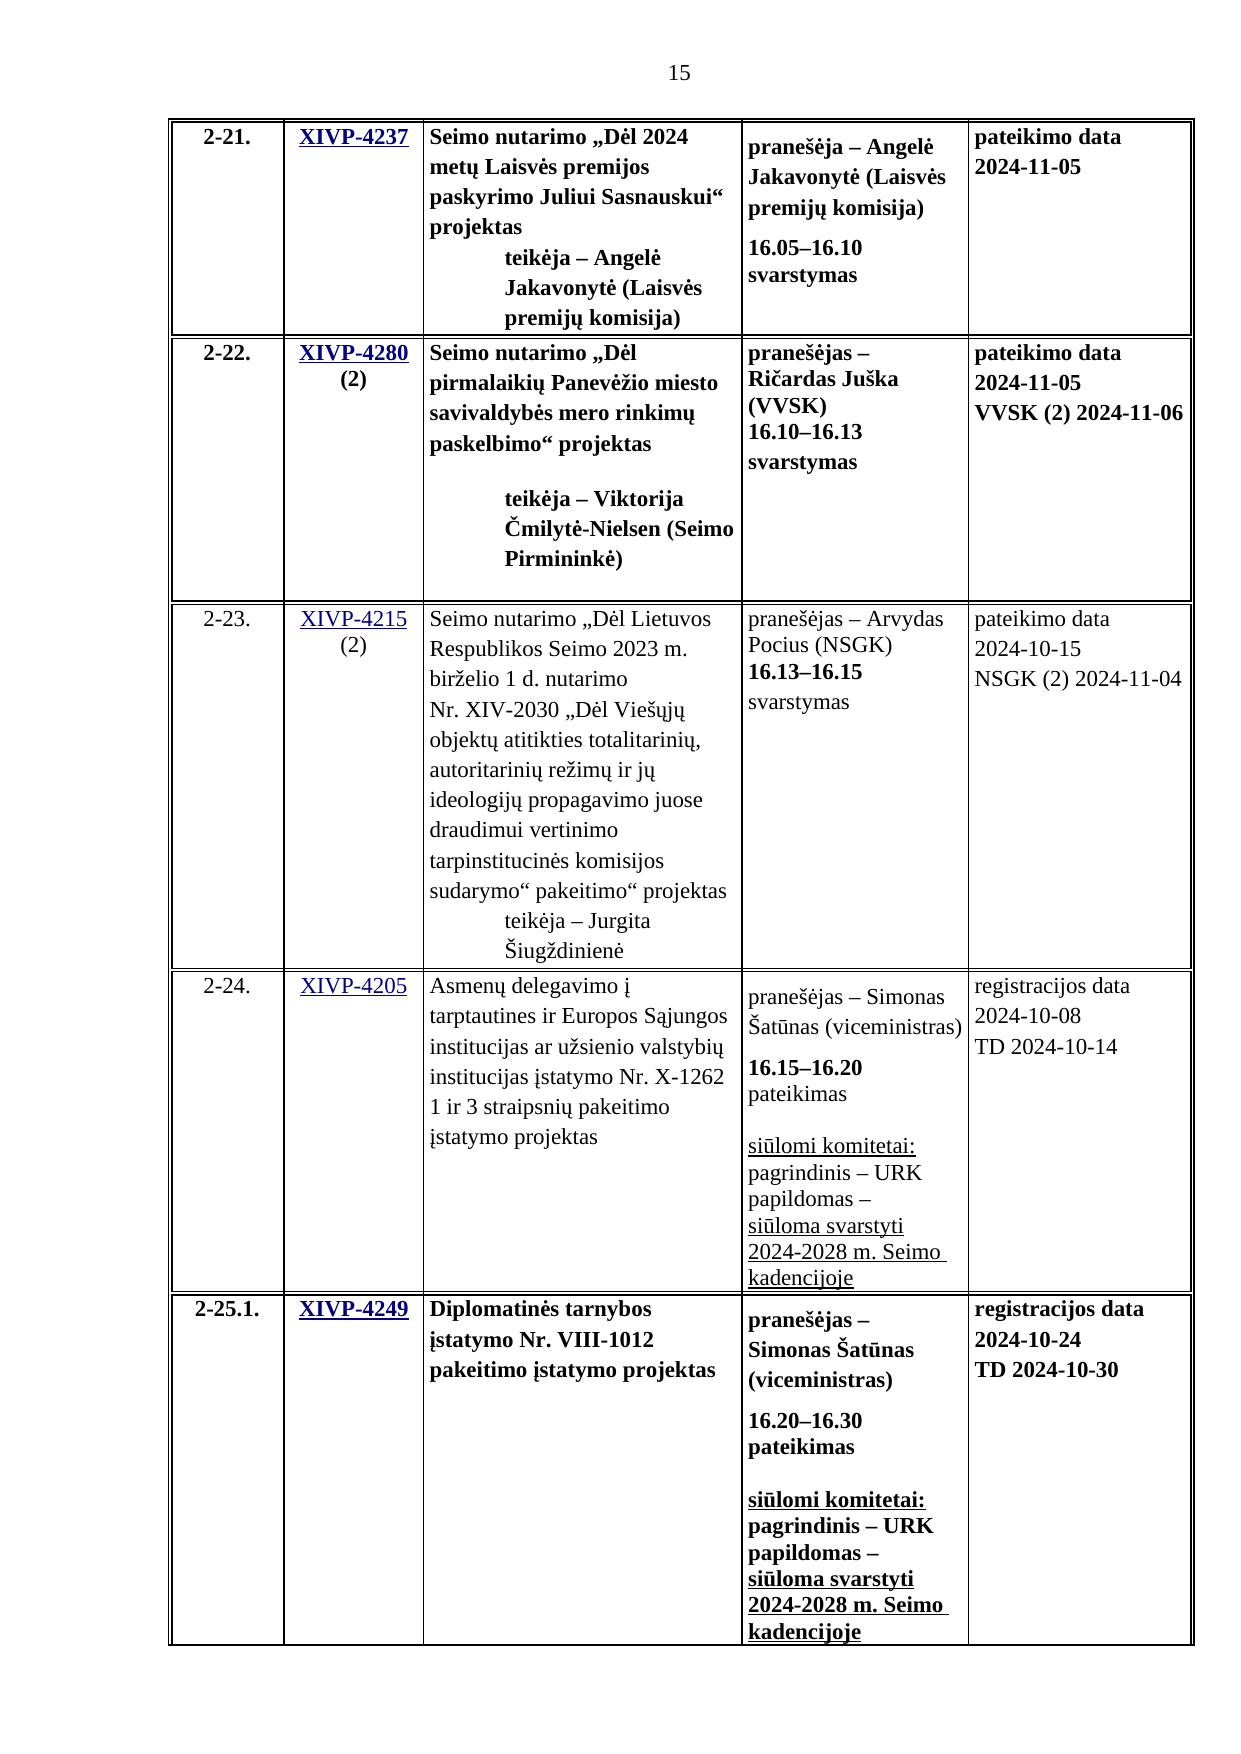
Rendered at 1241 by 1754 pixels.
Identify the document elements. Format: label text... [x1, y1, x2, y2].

table_cell 2-21. [173, 123, 283, 334]
table_cell XIVP-4280 (2) [285, 339, 423, 600]
table_cell 2-24. [173, 972, 283, 1291]
table_cell Seimo nutarimo „Dėl Lietuvos Respublikos Seimo 2023 m. birželio 1 d. nutarimo Nr. XIV-2030 „Dėl Viešųjų objektų atitikties totalitarinių, autoritarinių režimų ir jų ideologijų propagavimo juose draudimui vertinimo tarpinstitucinės komisijos sudarymo“ pakeitimo“ projektas teikėja – Jurgita Šiugždinienė [424, 605, 741, 968]
table_cell pranešėjas – Simonas Šatūnas (viceministras) 16.20–16.30 pateikimas siūlomi komitetai: pagrindinis – URK papildomas – siūloma svarstyti 2024-2028 m. Seimo kadencijoje [743, 1296, 968, 1644]
table_cell XIVP-4249 [285, 1296, 423, 1644]
table_cell pranešėjas – Arvydas Pocius (NSGK) 16.13–16.15 svarstymas [743, 605, 968, 968]
table_cell pateikimo data 2024-11-05 VVSK (2) 2024-11-06 [969, 339, 1190, 600]
table_cell [1195, 968, 1240, 1291]
table_cell [1195, 334, 1240, 600]
table_cell 2-23. [173, 605, 283, 968]
table_cell [1195, 1291, 1240, 1644]
table_cell pateikimo data 2024-10-15 NSGK (2) 2024-11-04 [969, 605, 1190, 968]
table_cell [1195, 118, 1240, 334]
table_cell Seimo nutarimo „Dėl 2024 metų Laisvės premijos paskyrimo Juliui Sasnauskui“ projektas teikėja – Angelė Jakavonytė (Laisvės premijų komisija) [424, 123, 741, 334]
table_cell XIVP-4237 [285, 123, 423, 334]
table_cell pranešėja – Angelė Jakavonytė (Laisvės premijų komisija) 16.05–16.10 svarstymas [743, 123, 968, 334]
table_cell pranešėjas – Ričardas Juška (VVSK) 16.10–16.13 svarstymas [743, 339, 968, 600]
table_cell Seimo nutarimo „Dėl pirmalaikių Panevėžio miesto savivaldybės mero rinkimų paskelbimo“ projektas teikėja – Viktorija Čmilytė-Nielsen (Seimo Pirmininkė) [424, 339, 741, 600]
table_cell 2-22. [173, 339, 283, 600]
table_cell registracijos data 2024-10-08 TD 2024-10-14 [969, 972, 1190, 1291]
table_cell pateikimo data 2024-11-05 [969, 123, 1190, 334]
table_cell 2-25.1. [173, 1296, 283, 1644]
table_cell Diplomatinės tarnybos įstatymo Nr. VIII-1012 pakeitimo įstatymo projektas [424, 1296, 741, 1644]
table_cell [1195, 600, 1240, 968]
table_cell pranešėjas – Simonas Šatūnas (viceministras) 16.15–16.20 pateikimas siūlomi komitetai: pagrindinis – URK papildomas – siūloma svarstyti 2024-2028 m. Seimo kadencijoje [743, 972, 968, 1291]
table_cell XIVP-4205 [285, 972, 423, 1291]
table_cell Asmenų delegavimo į tarptautines ir Europos Sąjungos institucijas ar užsienio valstybių institucijas įstatymo Nr. X-1262 1 ir 3 straipsnių pakeitimo įstatymo projektas [424, 972, 741, 1291]
table_cell XIVP-4215 (2) [285, 605, 423, 968]
table_cell registracijos data 2024-10-24 TD 2024-10-30 [969, 1296, 1190, 1644]
